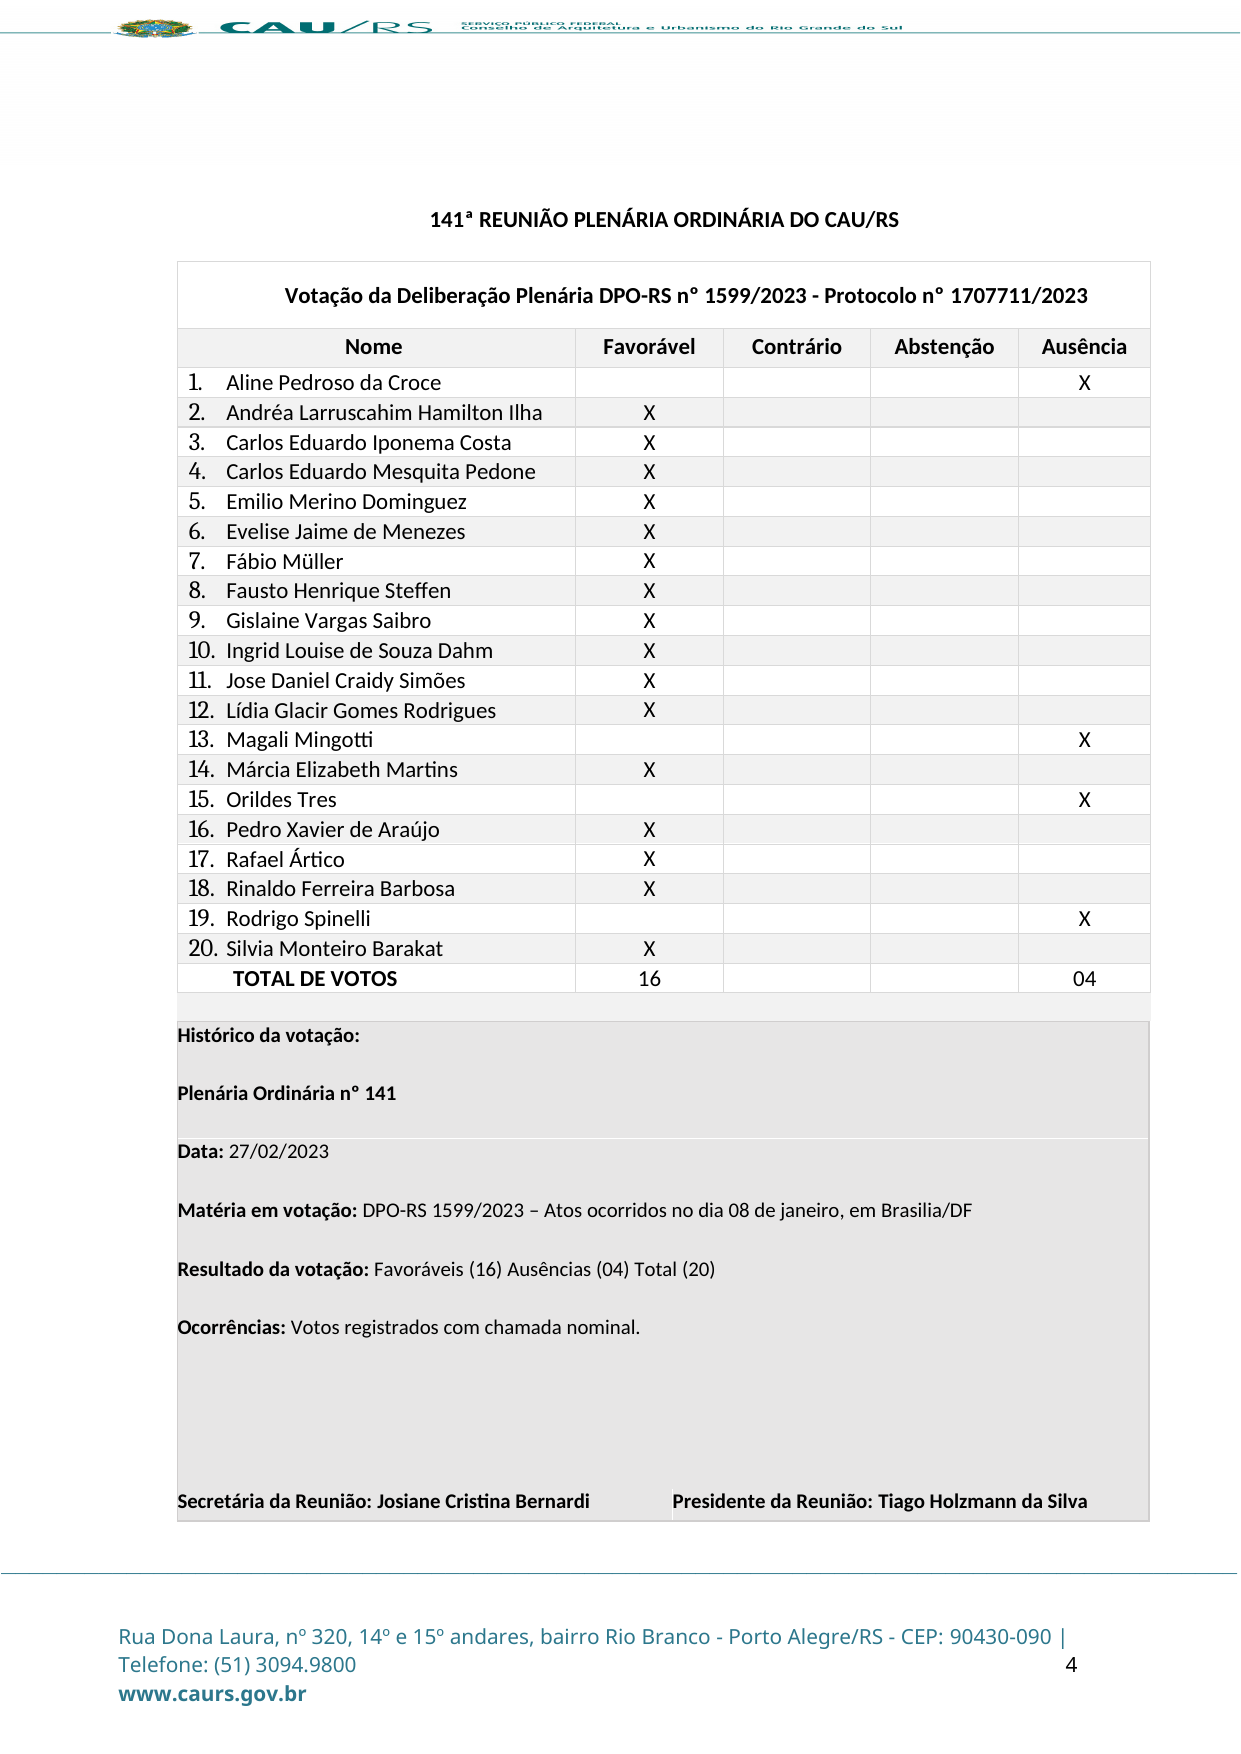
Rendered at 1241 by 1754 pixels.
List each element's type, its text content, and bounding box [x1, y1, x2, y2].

table_cell X [576, 547, 723, 575]
table_cell Presidente da Reunião: Tiago Holzmann da Silva [673, 1489, 1148, 1520]
table_cell [871, 815, 1018, 843]
table_cell Fábio Müller [178, 547, 575, 575]
table_cell Evelise Jaime de Menezes [178, 517, 575, 546]
table_cell Resultado da votação: Favoráveis (16) Ausências (04) Total (20) [178, 1256, 1148, 1314]
table_cell Abstenção [871, 329, 1018, 367]
table_cell X [1019, 725, 1150, 754]
table_cell [724, 547, 870, 575]
table_cell [871, 785, 1018, 814]
table_cell X [576, 696, 723, 724]
table_cell Favorável [576, 329, 723, 367]
table_header Histórico da votação: [178, 1022, 1148, 1080]
table_cell [871, 606, 1018, 635]
table_cell [177, 993, 723, 1021]
table_cell [576, 725, 723, 754]
table_cell Rafael Ártico [178, 845, 575, 873]
table_cell X [576, 755, 723, 784]
table_cell Márcia Elizabeth Martins [178, 755, 575, 784]
table_cell Magali Mingotti [178, 725, 575, 754]
table_cell X [1019, 785, 1150, 814]
table_cell Lídia Glacir Gomes Rodrigues [178, 696, 575, 724]
table_cell [871, 934, 1018, 963]
table_cell [724, 785, 870, 814]
table_cell [1019, 755, 1150, 784]
table_cell [871, 428, 1018, 456]
table_header Votação da Deliberação Plenária DPO-RS nº 1599/2023 - Protocolo nº 1707711/2023 [178, 262, 1150, 328]
table_cell [724, 487, 870, 516]
table_cell [724, 696, 870, 724]
table_cell [724, 725, 870, 754]
table_cell X [576, 517, 723, 546]
table_cell [1019, 845, 1150, 873]
table_cell X [1019, 368, 1150, 397]
table_cell [724, 815, 870, 843]
table_cell [1019, 517, 1150, 546]
table_cell Andréa Larruscahim Hamilton Ilha [178, 398, 575, 426]
table_cell 16 [576, 964, 723, 992]
table_cell Plenária Ordinária nº 141 [178, 1080, 1148, 1138]
table_cell [1018, 993, 1151, 1021]
table_cell [871, 964, 1018, 992]
table_cell [724, 845, 870, 873]
table_cell TOTAL DE VOTOS [178, 964, 575, 992]
table_cell Data: 27/02/2023 Matéria em votação: DPO-RS 1599/2023 – Atos ocorridos no dia 08 de janeiro, em Brasilia/DF [178, 1139, 1148, 1256]
table_cell Gislaine Vargas Saibro [178, 606, 575, 635]
table_cell [871, 487, 1018, 516]
table_cell X [576, 398, 723, 426]
table_cell Emilio Merino Dominguez [178, 487, 575, 516]
table_cell Nome [178, 329, 575, 367]
table_cell [724, 755, 870, 784]
table_cell [724, 398, 870, 426]
table_cell [871, 636, 1018, 665]
table_cell [1019, 696, 1150, 724]
table_cell X [576, 576, 723, 605]
table_cell Ausência [1019, 329, 1150, 367]
table_cell X [576, 487, 723, 516]
table_cell Contrário [724, 329, 870, 367]
table_cell [871, 398, 1018, 426]
table_cell [871, 457, 1018, 486]
table_cell [724, 368, 870, 397]
table_cell [871, 666, 1018, 694]
text 141ª REUNIÃO PLENÁRIA ORDINÁRIA DO CAU/RS [177, 205, 1152, 233]
table_cell [1019, 606, 1150, 635]
table_cell [871, 845, 1018, 873]
table_cell X [576, 845, 723, 873]
table_cell Silvia Monteiro Barakat [178, 934, 575, 963]
table_cell [871, 517, 1018, 546]
table_cell X [576, 428, 723, 456]
table_cell [1019, 934, 1150, 963]
table_cell [1019, 398, 1150, 426]
table_cell Orildes Tres [178, 785, 575, 814]
table_cell X [1019, 904, 1150, 933]
table_cell [1019, 547, 1150, 575]
table_cell X [576, 636, 723, 665]
table_cell X [576, 815, 723, 843]
table_cell [871, 725, 1018, 754]
table_cell [871, 874, 1018, 903]
table_cell [1019, 576, 1150, 605]
table_cell [576, 785, 723, 814]
table_cell [871, 576, 1018, 605]
table_cell [1019, 636, 1150, 665]
table_cell Fausto Henrique Steffen [178, 576, 575, 605]
table_cell Rodrigo Spinelli [178, 904, 575, 933]
table_cell Rinaldo Ferreira Barbosa [178, 874, 575, 903]
table_cell [724, 964, 870, 992]
table_cell [871, 755, 1018, 784]
table_cell [724, 666, 870, 694]
table_cell X [576, 606, 723, 635]
table_cell Carlos Eduardo Iponema Costa [178, 428, 575, 456]
table_cell [724, 606, 870, 635]
table_cell [1019, 428, 1150, 456]
table_cell X [576, 666, 723, 694]
table_cell Aline Pedroso da Croce [178, 368, 575, 397]
table_cell [871, 696, 1018, 724]
table_cell [1019, 457, 1150, 486]
table_cell [724, 904, 870, 933]
table_cell Carlos Eduardo Mesquita Pedone [178, 457, 575, 486]
table_cell [724, 457, 870, 486]
table_cell Ocorrências: Votos registrados com chamada nominal. [178, 1314, 1148, 1489]
table_cell 04 [1019, 964, 1150, 992]
table_cell [576, 904, 723, 933]
table_cell Pedro Xavier de Araújo [178, 815, 575, 843]
table_cell [724, 874, 870, 903]
table_cell X [576, 934, 723, 963]
table_cell X [576, 874, 723, 903]
table_cell [576, 368, 723, 397]
table_cell Ingrid Louise de Souza Dahm [178, 636, 575, 665]
table_cell [871, 547, 1018, 575]
table_cell [1019, 666, 1150, 694]
table_cell [1019, 815, 1150, 843]
table_cell [871, 904, 1018, 933]
table_cell [724, 428, 870, 456]
table_cell [724, 517, 870, 546]
table_cell Secretária da Reunião: Josiane Cristina Bernardi [178, 1489, 672, 1520]
table_cell [724, 636, 870, 665]
table_cell [723, 993, 871, 1021]
table_cell [871, 368, 1018, 397]
table_cell X [576, 457, 723, 486]
table_cell [1019, 874, 1150, 903]
table_cell [871, 993, 1018, 1021]
table_cell [724, 576, 870, 605]
table_cell [1019, 487, 1150, 516]
table_cell [724, 934, 870, 963]
table_cell Jose Daniel Craidy Simões [178, 666, 575, 694]
